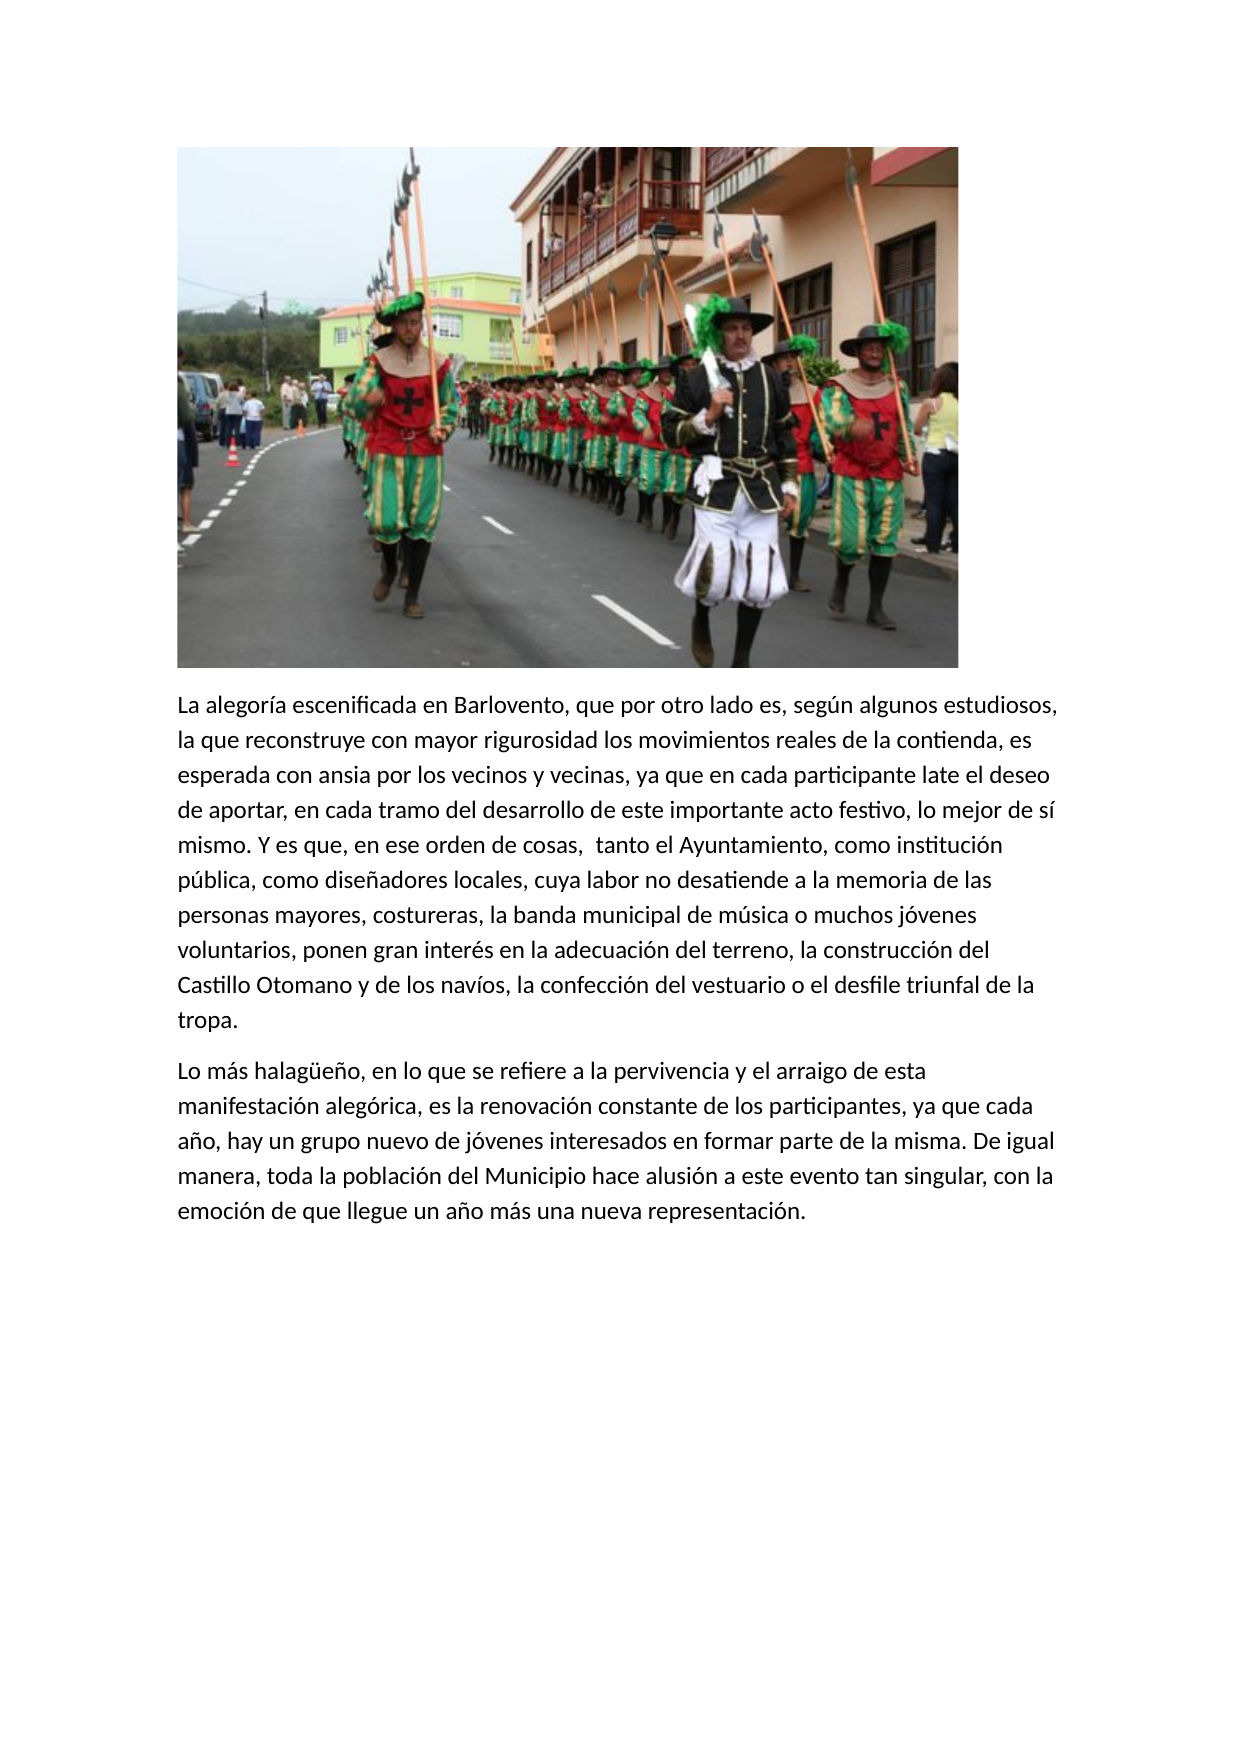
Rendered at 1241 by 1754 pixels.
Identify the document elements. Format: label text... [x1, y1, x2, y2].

text Lo más halagüeño, en lo que se refiere a la pervivencia y el arraigo de esta manifestación alegórica, es la renovación constante de los participantes, ya que cada año, hay un grupo nuevo de jóvenes interesados en formar parte de la misma. De igual manera, toda la población del Municipio hace alusión a este evento tan singular, con la emoción de que llegue un año más una nueva representación. [177, 1055, 1063, 1226]
text La alegoría escenificada en Barlovento, que por otro lado es, según algunos estudiosos, la que reconstruye con mayor rigurosidad los movimientos reales de la contienda, es esperada con ansia por los vecinos y vecinas, ya que en cada participante late el deseo de aportar, en cada tramo del desarrollo de este importante acto festivo, lo mejor de sí mismo. Y es que, en ese orden de cosas, tanto el Ayuntamiento, como institución pública, como diseñadores locales, cuya labor no desatiende a la memoria de las personas mayores, costureras, la banda municipal de música o muchos jóvenes voluntarios, ponen gran interés en la adecuación del terreno, la construcción del Castillo Otomano y de los navíos, la confección del vestuario o el desfile triunfal de la tropa. [177, 689, 1063, 1034]
